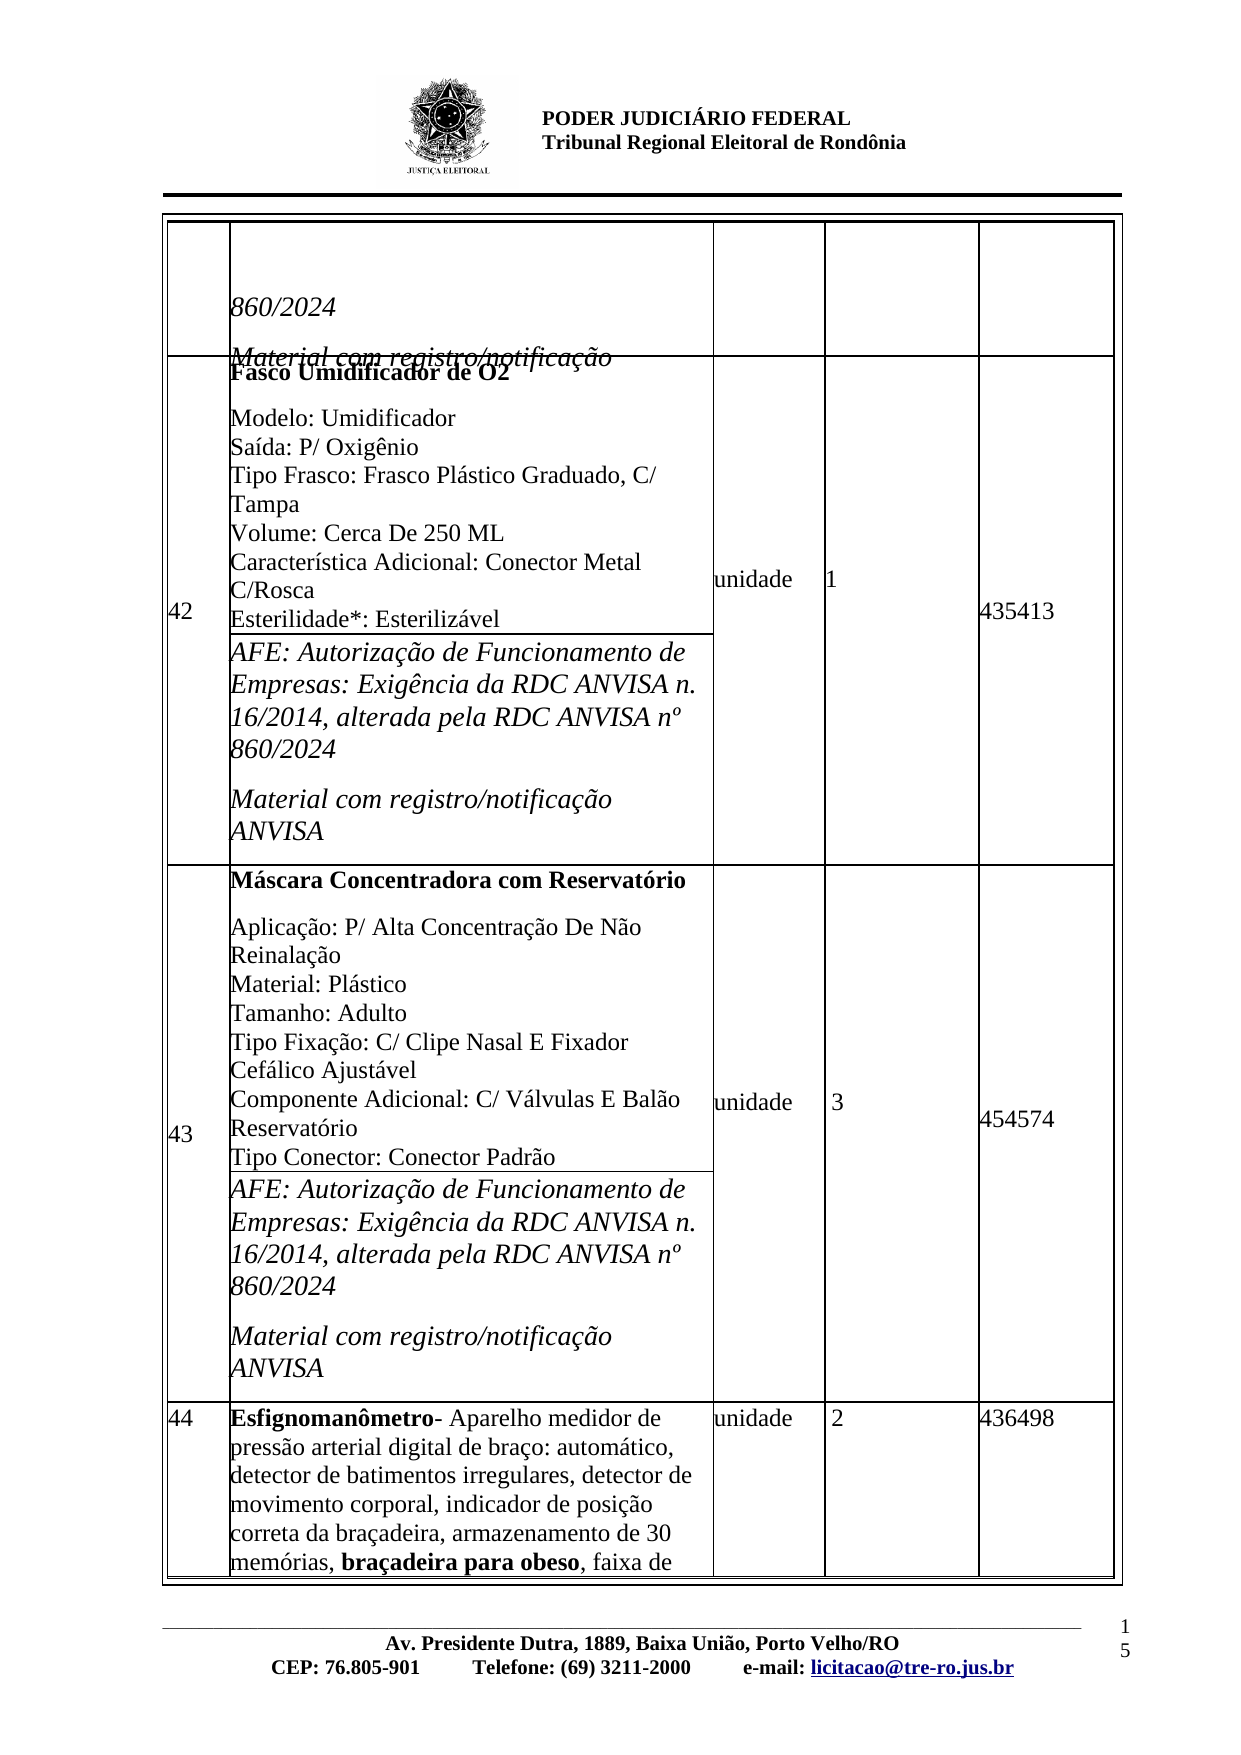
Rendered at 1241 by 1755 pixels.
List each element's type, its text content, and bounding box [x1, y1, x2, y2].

table_cell 1 [826, 357, 978, 864]
table_cell [826, 223, 978, 355]
table_cell [980, 223, 1113, 355]
table_cell [714, 223, 824, 355]
table_cell AFE: Autorização de Funcionamento de Empresas: Exigência da RDC ANVISA n. 16/2014, alterada pela RDC ANVISA nº 860/2024 Material com registro/notificação ANVISA [231, 635, 713, 864]
table_cell Esfignomanômetro- Aparelho medidor de pressão arterial digital de braço: automático, detector de batimentos irregulares, detector de movimento corporal, indicador de posição correta da braçadeira, armazenamento de 30 memórias, braçadeira para obeso, faixa de [231, 1403, 713, 1576]
table_cell 454574 [980, 866, 1113, 1401]
table_cell [163, 215, 1122, 1584]
table_cell Máscara Concentradora com Reservatório Aplicação: P/ Alta Concentração De Não Reinalação Material: Plástico Tamanho: Adulto Tipo Fixação: C/ Clipe Nasal E Fixador Cefálico Ajustável Componente Adicional: C/ Válvulas E Balão Reservatório Tipo Conector: Conector Padrão [231, 866, 713, 1171]
table_cell 436498 [980, 1403, 1113, 1576]
table_cell 435413 [980, 357, 1113, 864]
table_cell 3 [826, 866, 978, 1401]
table_cell 42 [168, 357, 229, 864]
table_cell unidade [714, 1403, 824, 1576]
table_cell 43 [168, 866, 229, 1401]
table_cell unidade [714, 866, 824, 1401]
table_cell 2 [826, 1403, 978, 1576]
table_cell AFE: Autorização de Funcionamento de Empresas: Exigência da RDC ANVISA n. 16/2014, alterada pela RDC ANVISA nº 860/2024 Material com registro/notificação ANVISA [231, 1172, 713, 1401]
table_cell 44 [168, 1403, 229, 1576]
table_cell unidade [714, 357, 824, 864]
table_cell AFE: Autorização de Funcionamento de Empresas: Exigência da RDC ANVISA n. 16/2014, alterada pela RDC ANVISA nº 860/2024 Material com registro/notificação ANVISA [231, 223, 713, 355]
table_cell Fasco Umidificador de O2 Modelo: Umidificador Saída: P/ Oxigênio Tipo Frasco: Frasco Plástico Graduado, C/ Tampa Volume: Cerca De 250 ML Característica Adicional: Conector Metal C/Rosca Esterilidade*: Esterilizável [231, 357, 713, 633]
table_cell [168, 223, 229, 355]
